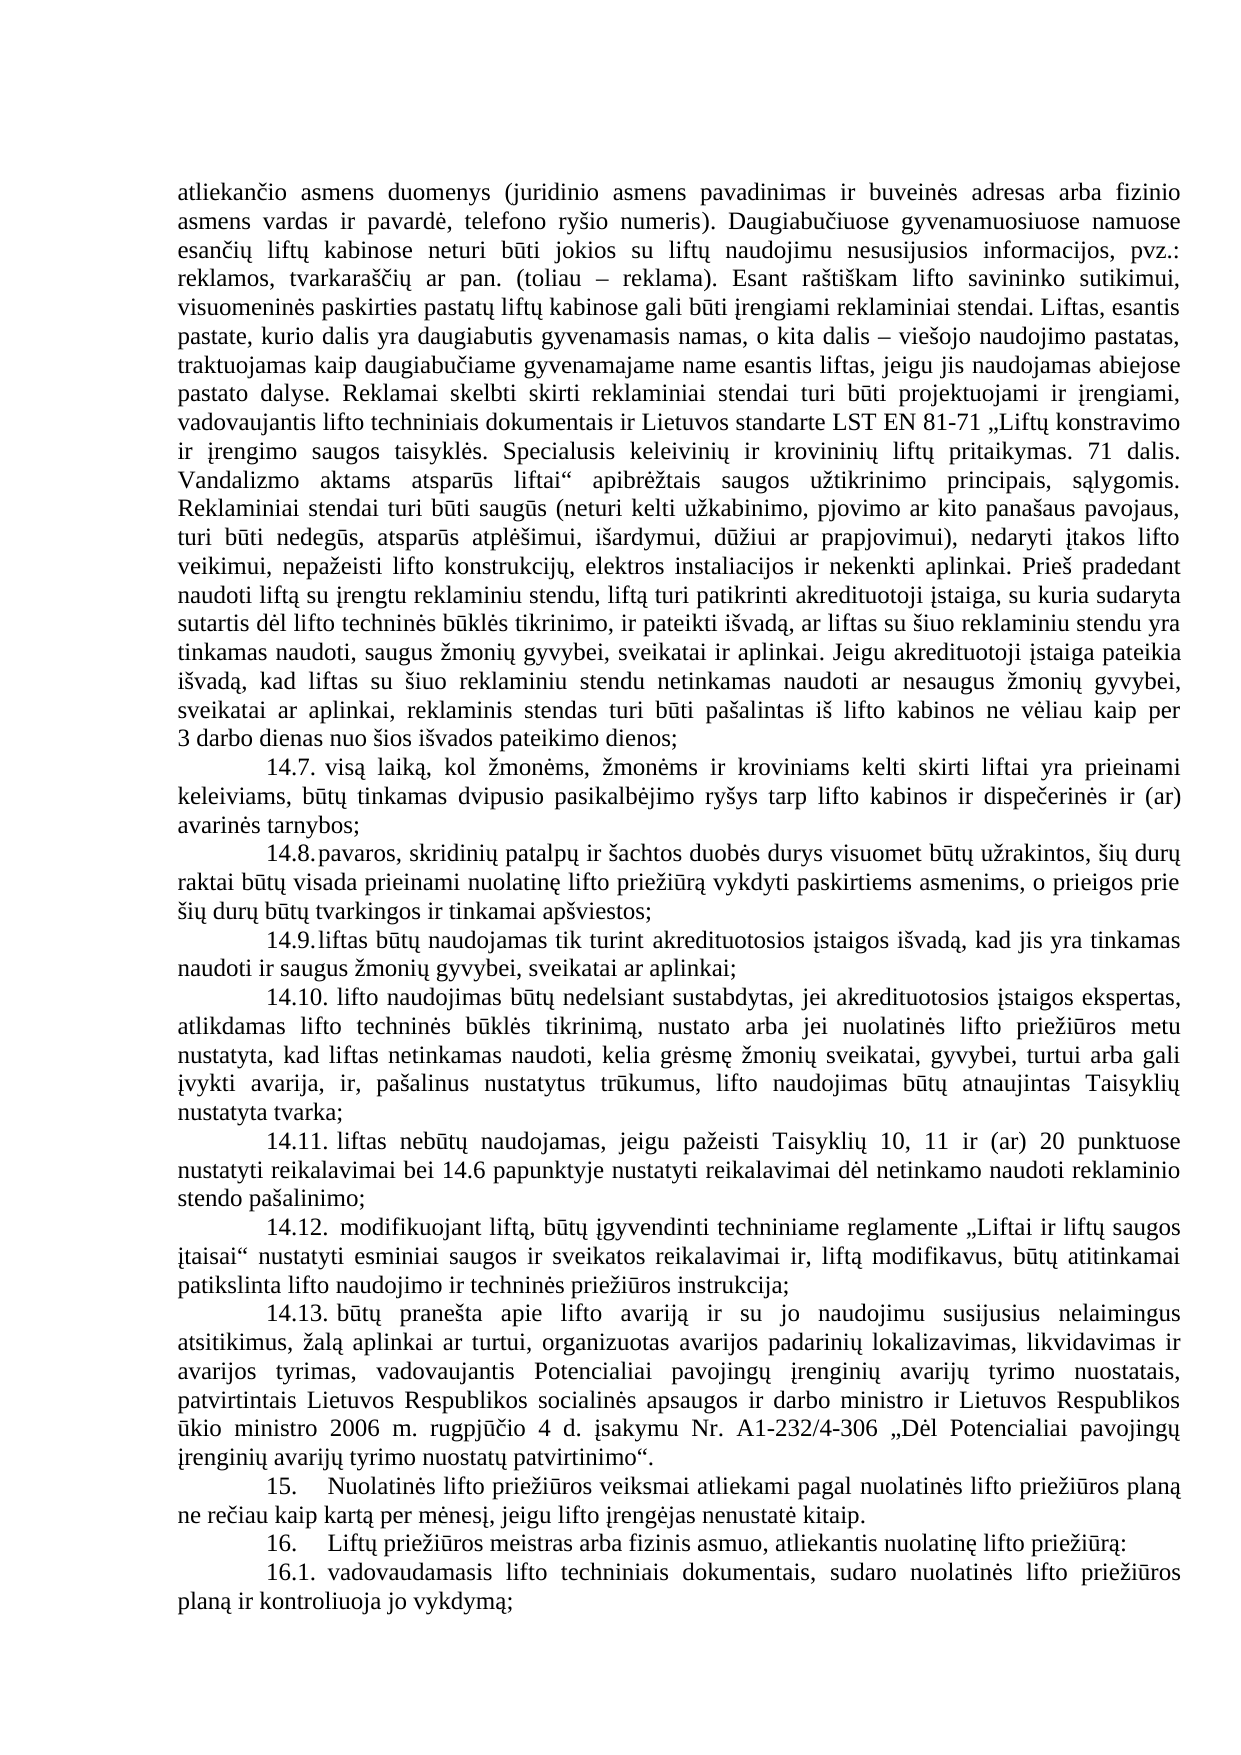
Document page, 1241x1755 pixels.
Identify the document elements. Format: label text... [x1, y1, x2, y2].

text 14.10. lifto naudojimas būtų nedelsiant sustabdytas, jei akredituotosios įstaigos ekspertas, atlikdamas lifto techninės būklės tikrinimą, nustato arba jei nuolatinės lifto priežiūros metu nustatyta, kad liftas netinkamas naudoti, kelia grėsmę žmonių sveikatai, gyvybei, turtui arba gali įvykti avarija, ir, pašalinus nustatytus trūkumus, lifto naudojimas būtų atnaujintas Taisyklių nustatyta tvarka; [177, 982, 1181, 1126]
text 16.1. vadovaudamasis lifto techniniais dokumentais, sudaro nuolatinės lifto priežiūros planą ir kontroliuoja jo vykdymą; [177, 1557, 1181, 1615]
text 14.7. visą laiką, kol žmonėms, žmonėms ir kroviniams kelti skirti liftai yra prieinami keleiviams, būtų tinkamas dvipusio pasikalbėjimo ryšys tarp lifto kabinos ir dispečerinės ir (ar) avarinės tarnybos; [177, 752, 1181, 838]
text 16. Liftų priežiūros meistras arba fizinis asmuo, atliekantis nuolatinę lifto priežiūrą: [177, 1528, 1181, 1557]
text 14.8. pavaros, skridinių patalpų ir šachtos duobės durys visuomet būtų užrakintos, šių durų raktai būtų visada prieinami nuolatinę lifto priežiūrą vykdyti paskirtiems asmenims, o prieigos prie šių durų būtų tvarkingos ir tinkamai apšviestos; [177, 838, 1181, 925]
text 14.13. būtų pranešta apie lifto avariją ir su jo naudojimu susijusius nelaimingus atsitikimus, žalą aplinkai ar turtui, organizuotas avarijos padarinių lokalizavimas, likvidavimas ir avarijos tyrimas, vadovaujantis Potencialiai pavojingų įrenginių avarijų tyrimo nuostatais, patvirtintais Lietuvos Respublikos socialinės apsaugos ir darbo ministro ir Lietuvos Respublikos ūkio ministro 2006 m. rugpjūčio 4 d. įsakymu Nr. A1-232/4-306 „Dėl Potencialiai pavojingų įrenginių avarijų tyrimo nuostatų patvirtinimo“. [177, 1298, 1181, 1471]
text 14.11. liftas nebūtų naudojamas, jeigu pažeisti Taisyklių 10, 11 ir (ar) 20 punktuose nustatyti reikalavimai bei 14.6 papunktyje nustatyti reikalavimai dėl netinkamo naudoti reklaminio stendo pašalinimo; [177, 1126, 1181, 1212]
text 14.12. modifikuojant liftą, būtų įgyvendinti techniniame reglamente „Liftai ir liftų saugos įtaisai“ nustatyti esminiai saugos ir sveikatos reikalavimai ir, liftą modifikavus, būtų atitinkamai patikslinta lifto naudojimo ir techninės priežiūros instrukcija; [177, 1212, 1181, 1298]
text atliekančio asmens duomenys (juridinio asmens pavadinimas ir buveinės adresas arba fizinio asmens vardas ir pavardė, telefono ryšio numeris). Daugiabučiuose gyvenamuosiuose namuose esančių liftų kabinose neturi būti jokios su liftų naudojimu nesusijusios informacijos, pvz.: reklamos, tvarkaraščių ar pan. (toliau – reklama). Esant raštiškam lifto savininko sutikimui, visuomeninės paskirties pastatų liftų kabinose gali būti įrengiami reklaminiai stendai. Liftas, esantis pastate, kurio dalis yra daugiabutis gyvenamasis namas, o kita dalis – viešojo naudojimo pastatas, traktuojamas kaip daugiabučiame gyvenamajame name esantis liftas, jeigu jis naudojamas abiejose pastato dalyse. Reklamai skelbti skirti reklaminiai stendai turi būti projektuojami ir įrengiami, vadovaujantis lifto techniniais dokumentais ir Lietuvos standarte LST EN 81-71 „Liftų konstravimo ir įrengimo saugos taisyklės. Specialusis keleivinių ir krovininių liftų pritaikymas. 71 dalis. Vandalizmo aktams atsparūs liftai“ apibrėžtais saugos užtikrinimo principais, sąlygomis. Reklaminiai stendai turi būti saugūs (neturi kelti užkabinimo, pjovimo ar kito panašaus pavojaus, turi būti nedegūs, atsparūs atplėšimui, išardymui, dūžiui ar prapjovimui), nedaryti įtakos lifto veikimui, nepažeisti lifto konstrukcijų, elektros instaliacijos ir nekenkti aplinkai. Prieš pradedant naudoti liftą su įrengtu reklaminiu stendu, liftą turi patikrinti akredituotoji įstaiga, su kuria sudaryta sutartis dėl lifto techninės būklės tikrinimo, ir pateikti išvadą, ar liftas su šiuo reklaminiu stendu yra tinkamas naudoti, saugus žmonių gyvybei, sveikatai ir aplinkai. Jeigu akredituotoji įstaiga pateikia išvadą, kad liftas su šiuo reklaminiu stendu netinkamas naudoti ar nesaugus žmonių gyvybei, sveikatai ar aplinkai, reklaminis stendas turi būti pašalintas iš lifto kabinos ne vėliau kaip per 3 darbo dienas nuo šios išvados pateikimo dienos; [177, 177, 1181, 752]
text 15. Nuolatinės lifto priežiūros veiksmai atliekami pagal nuolatinės lifto priežiūros planą ne rečiau kaip kartą per mėnesį, jeigu lifto įrengėjas nenustatė kitaip. [177, 1471, 1181, 1528]
text 14.9. liftas būtų naudojamas tik turint akredituotosios įstaigos išvadą, kad jis yra tinkamas naudoti ir saugus žmonių gyvybei, sveikatai ar aplinkai; [177, 925, 1181, 982]
